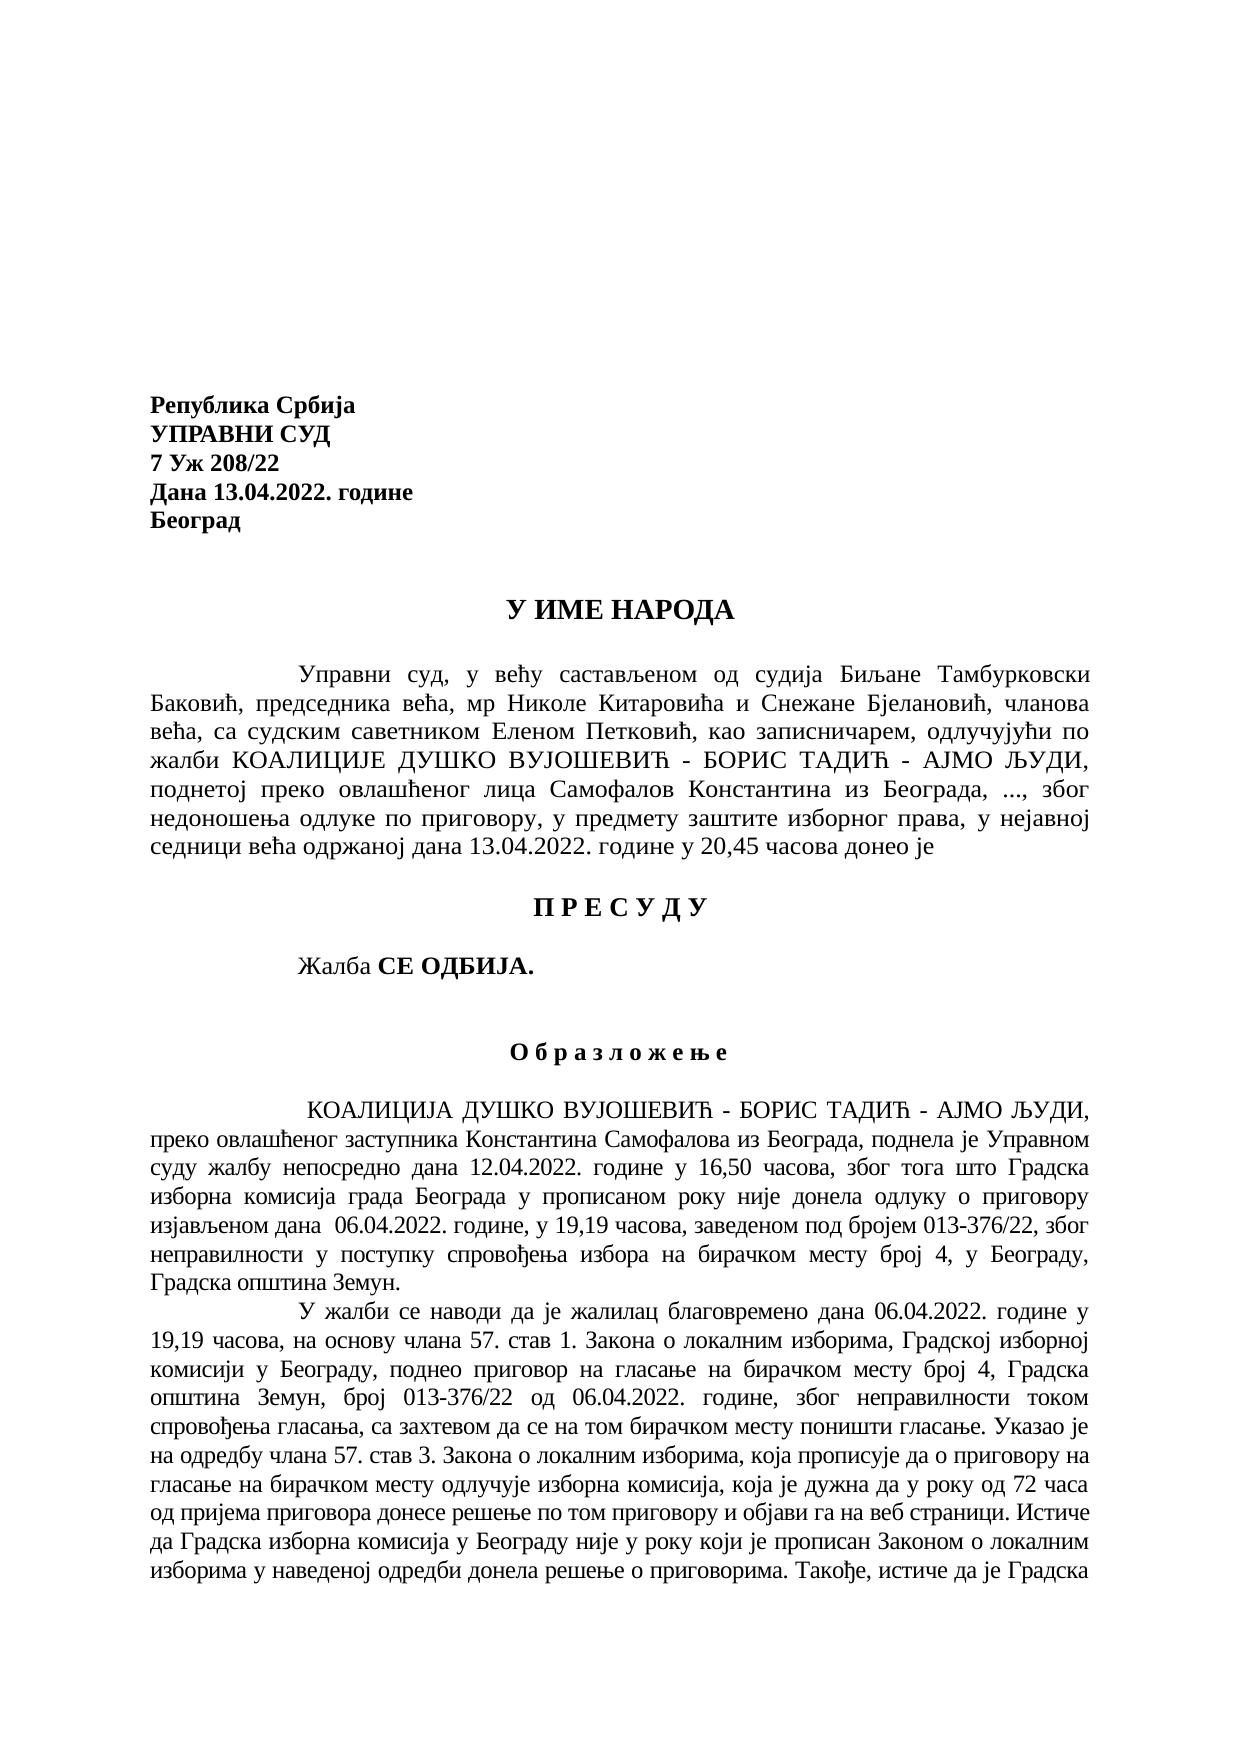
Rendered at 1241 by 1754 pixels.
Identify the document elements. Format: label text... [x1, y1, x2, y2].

text КОАЛИЦИЈА ДУШКО ВУЈОШЕВИЋ - БОРИС ТАДИЋ - АЈМО ЉУДИ, преко овлашћеног заступника Константина Самофалова из Београда, поднела је Управном суду жалбу непосредно дана 12.04.2022. године у 16,50 часова, због тога што Градска изборна комисија града Београда у прописаном року није донела одлуку о приговору изјављеном дана 06.04.2022. године, у 19,19 часова, заведеном под бројем 013-376/22, због неправилности у поступку спровођења избора на бирачком месту број 4, у Београду, Градска општина Земун. [150, 1095, 1090, 1296]
text Жалба СЕ ОДБИЈА. [150, 951, 1090, 980]
text УПРАВНИ СУД [150, 419, 1090, 448]
text П Р Е С У Д У [150, 891, 1090, 922]
text Београд [150, 506, 1090, 534]
text 7 Уж 208/22 [150, 448, 1090, 477]
text У ИМЕ НАРОДА [150, 592, 1090, 625]
text О б р а з л о ж е њ е [150, 1037, 1090, 1066]
text Управни суд, у већу састављеном од судија Биљане Тамбурковски Баковић, председника већа, мр Николе Китаровића и Снежане Бјелановић, чланова већа, са судским саветником Еленом Петковић, као записничарем, одлучујући по жалби КОАЛИЦИЈЕ ДУШКО ВУЈОШЕВИЋ - БОРИС ТАДИЋ - АЈМО ЉУДИ, поднетој преко овлашћеног лица Самофалов Константина из Београда, ..., због недоношења одлуке по приговору, у предмету заштите изборног права, у нејавној седници већа одржаној дана 13.04.2022. године у 20,45 часова донео је [150, 659, 1090, 860]
text Република Србија [150, 391, 1090, 419]
text У жалби се наводи да је жалилац благовремено дана 06.04.2022. године у 19,19 часова, на основу члана 57. став 1. Закона о локалним изборима, Градској изборној комисији у Београду, поднео приговор на гласање на бирачком месту број 4, Градска општина Земун, број 013-376/22 од 06.04.2022. године, због неправилности током спровођења гласања, са захтевом да се на том бирачком месту поништи гласање. Указао је на одредбу члана 57. став 3. Закона о локалним изборима, која прописује да о приговору на гласање на бирачком месту одлучује изборна комисија, која је дужна да у року од 72 часа од пријема приговора донесе решење по том приговору и објави га на веб страници. Истиче да Градска изборна комисија у Београду није у року који је прописан Законом о локалним изборима у наведеној одредби донела решење о приговорима. Такође, истиче да је Градска [150, 1296, 1090, 1584]
text Дана 13.04.2022. године [150, 477, 1090, 506]
